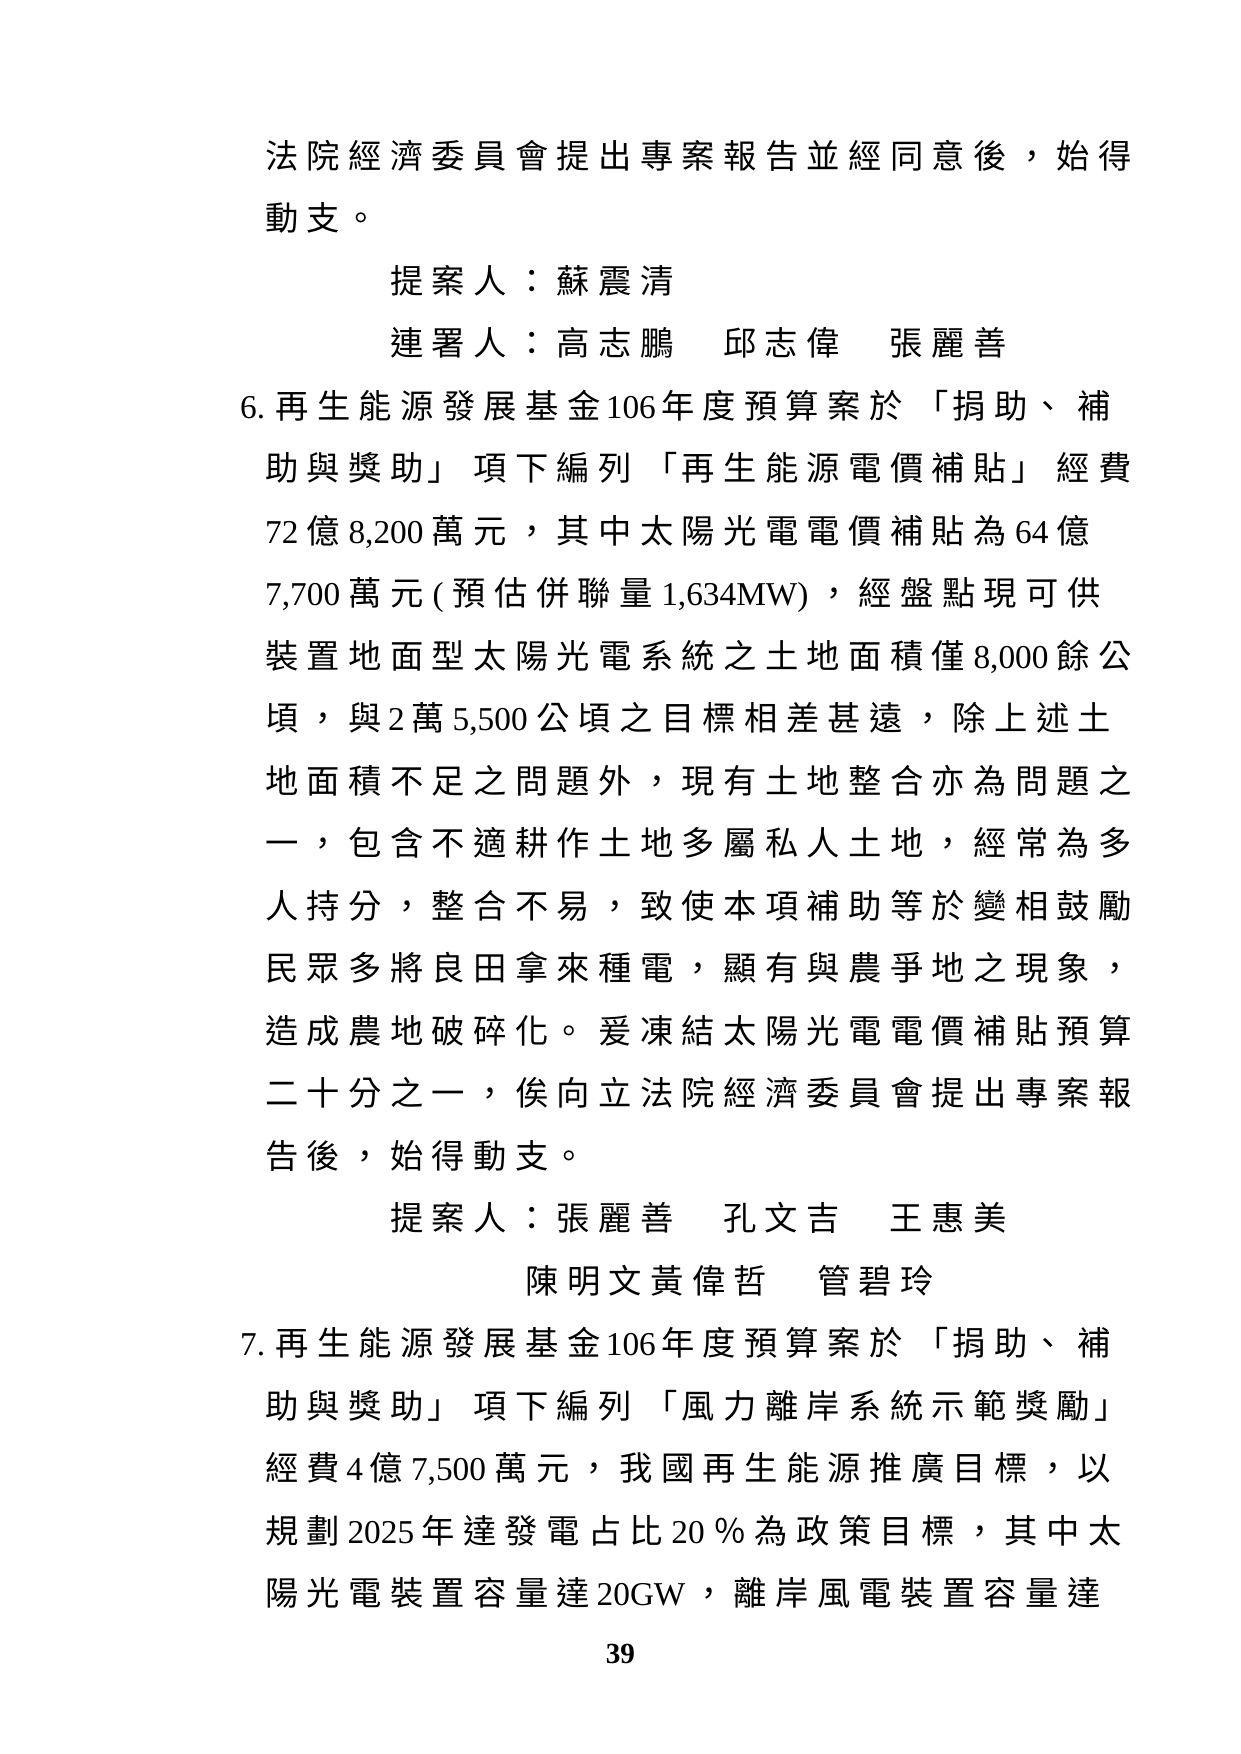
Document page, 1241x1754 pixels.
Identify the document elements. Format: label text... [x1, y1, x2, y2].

list 再生能源發展基金106年度預算案於「捐助、補助與獎助」項下編列「再生能源電價補貼」經費72億8,200萬元，其中太陽光電電價補貼為64億7,700萬元(預估併聯量1,634MW)，經盤點現可供裝置地面型太陽光電系統之土地面積僅8,000餘公頃，與2萬5,500公頃之目標相差甚遠，除上述土地面積不足之問題外，現有土地整合亦為問題之一，包含不適耕作土地多屬私人土地，經常為多人持分，整合不易，致使本項補助等於變相鼓勵民眾多將良田拿來種電，顯有與農爭地之現象，造成農地破碎化。爰凍結太陽光電電價補貼預算二十分之一，俟向立法院經濟委員會提出專案報告後，始得動支。 [230, 362, 1136, 1175]
text 提案人：蘇震清 [382, 237, 1032, 300]
list 法院經濟委員會提出專案報告並經同意後，始得動支。 [230, 112, 1136, 237]
text 連署人：高志鵬 邱志偉 張麗善 [382, 300, 1032, 362]
text 提案人：張麗善 孔文吉 王惠美 陳明文黃偉哲 管碧玲 [382, 1175, 1032, 1300]
list 再生能源發展基金106年度預算案於「捐助、補助與獎助」項下編列「風力離岸系統示範獎勵」經費4億7,500萬元，我國再生能源推廣目標，以規劃2025年達發電占比20％為政策目標，其中太陽光電裝置容量達20GW，離岸風電裝置容量達 [230, 1300, 1136, 1612]
